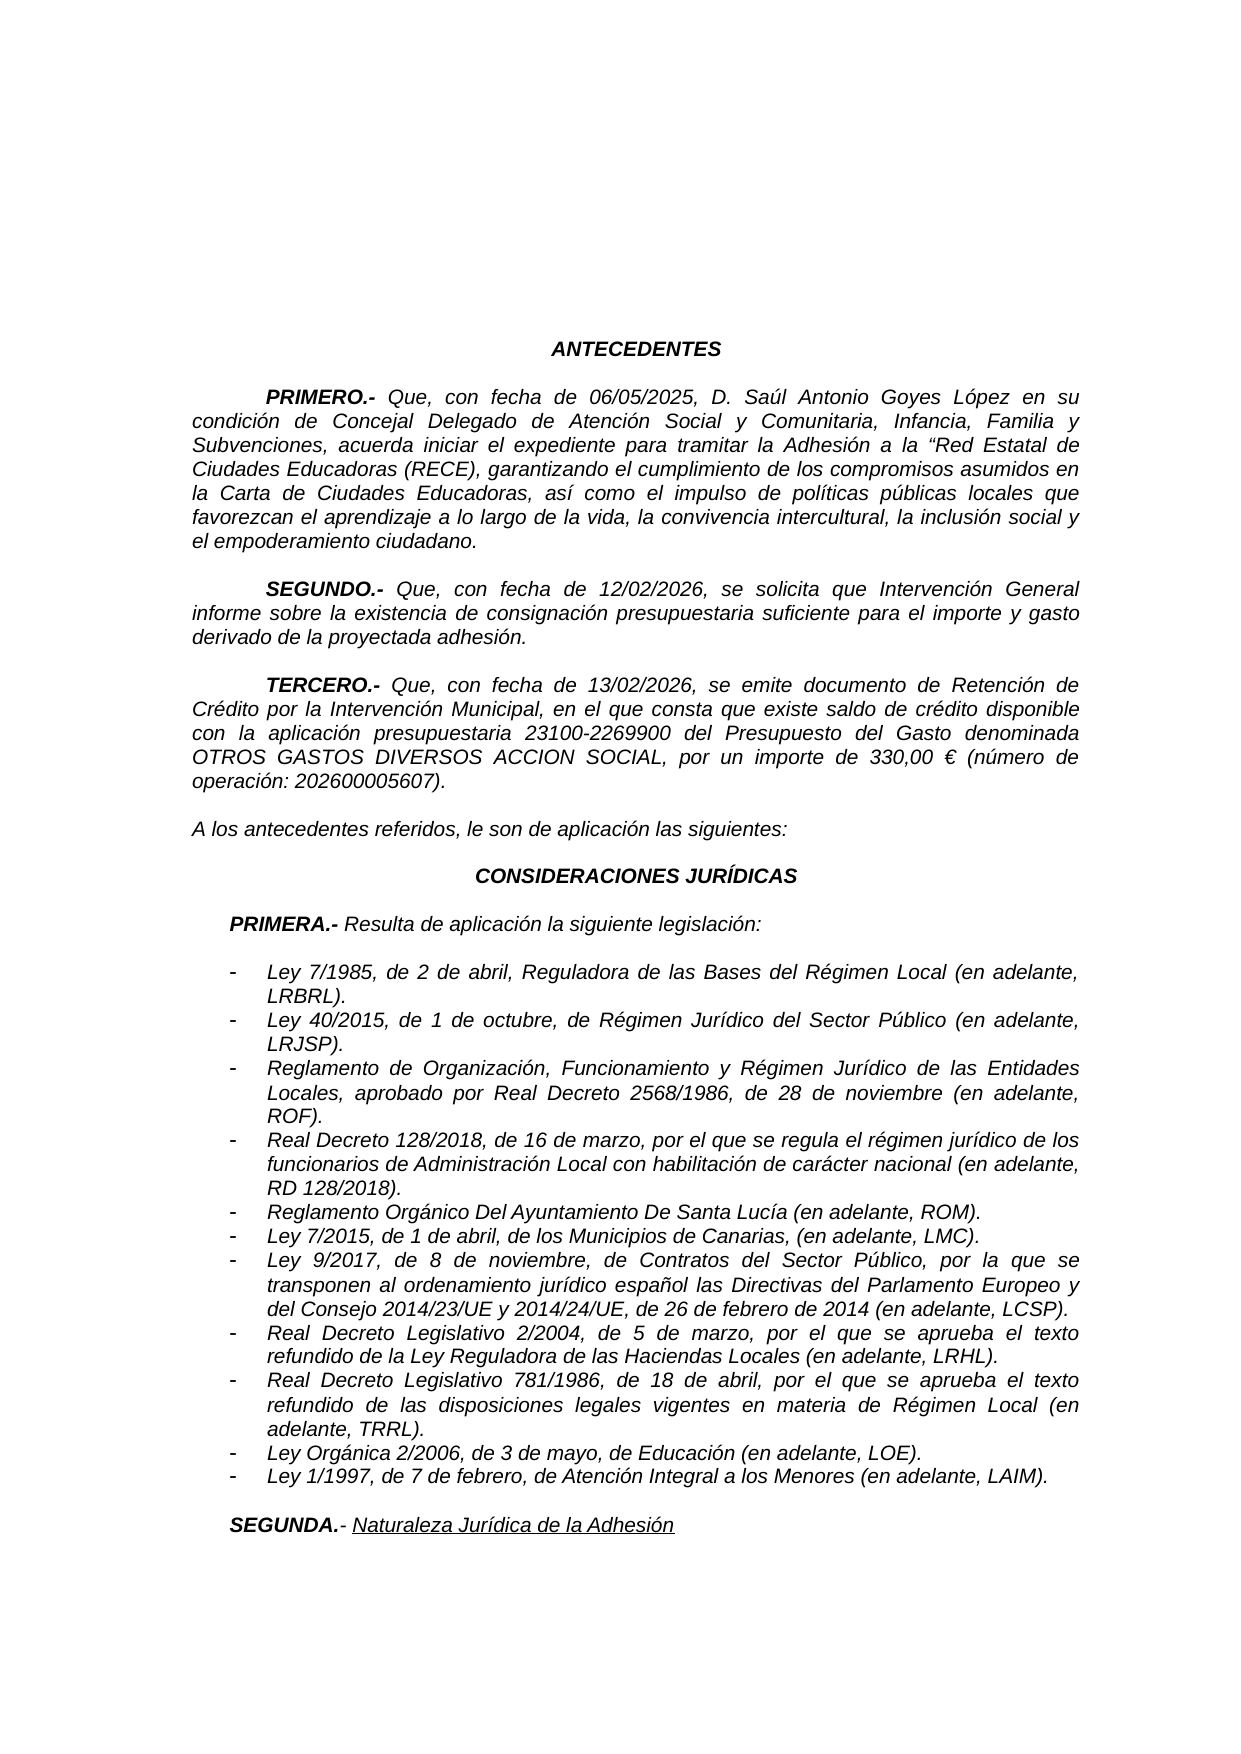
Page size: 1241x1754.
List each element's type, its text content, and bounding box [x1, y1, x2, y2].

list Real Decreto Legislativo 781/1986, de 18 de abril, por el que se aprueba el texto refundido de las disposiciones legales vigentes en materia de Régimen Local (en adelante, TRRL). [229, 1368, 1081, 1440]
list Ley 40/2015, de 1 de octubre, de Régimen Jurídico del Sector Público (en adelante, LRJSP). [229, 1008, 1081, 1056]
text SEGUNDO.- Que, con fecha de 12/02/2026, se solicita que Intervención General informe sobre la existencia de consignación presupuestaria suficiente para el importe y gasto derivado de la proyectada adhesión. [192, 577, 1081, 649]
text PRIMERA.- Resulta de aplicación la siguiente legislación: [192, 912, 1081, 936]
text SEGUNDA.- Naturaleza Jurídica de la Adhesión [192, 1512, 1081, 1536]
list Reglamento Orgánico Del Ayuntamiento De Santa Lucía (en adelante, ROM). [229, 1200, 1081, 1224]
list Ley 9/2017, de 8 de noviembre, de Contratos del Sector Público, por la que se transponen al ordenamiento jurídico español las Directivas del Parlamento Europeo y del Consejo 2014/23/UE y 2014/24/UE, de 26 de febrero de 2014 (en adelante, LCSP). [229, 1248, 1081, 1320]
list Ley 7/2015, de 1 de abril, de los Municipios de Canarias, (en adelante, LMC). [229, 1224, 1081, 1248]
text ANTECEDENTES [192, 337, 1081, 361]
text A los antecedentes referidos, le son de aplicación las siguientes: [192, 816, 1081, 840]
text TERCERO.- Que, con fecha de 13/02/2026, se emite documento de Retención de Crédito por la Intervención Municipal, en el que consta que existe saldo de crédito disponible con la aplicación presupuestaria 23100-2269900 del Presupuesto del Gasto denominada OTROS GASTOS DIVERSOS ACCION SOCIAL, por un importe de 330,00 € (número de operación: 202600005607). [192, 673, 1081, 792]
list Ley Orgánica 2/2006, de 3 de mayo, de Educación (en adelante, LOE). [229, 1440, 1081, 1464]
text PRIMERO.- Que, con fecha de 06/05/2025, D. Saúl Antonio Goyes López en su condición de Concejal Delegado de Atención Social y Comunitaria, Infancia, Familia y Subvenciones, acuerda iniciar el expediente para tramitar la Adhesión a la “Red Estatal de Ciudades Educadoras (RECE), garantizando el cumplimiento de los compromisos asumidos en la Carta de Ciudades Educadoras, así como el impulso de políticas públicas locales que favorezcan el aprendizaje a lo largo de la vida, la convivencia intercultural, la inclusión social y el empoderamiento ciudadano. [192, 385, 1081, 553]
list Real Decreto 128/2018, de 16 de marzo, por el que se regula el régimen jurídico de los funcionarios de Administración Local con habilitación de carácter nacional (en adelante, RD 128/2018). [229, 1128, 1081, 1200]
list Ley 7/1985, de 2 de abril, Reguladora de las Bases del Régimen Local (en adelante, LRBRL). [229, 960, 1081, 1008]
list Real Decreto Legislativo 2/2004, de 5 de marzo, por el que se aprueba el texto refundido de la Ley Reguladora de las Haciendas Locales (en adelante, LRHL). [229, 1320, 1081, 1368]
list Reglamento de Organización, Funcionamiento y Régimen Jurídico de las Entidades Locales, aprobado por Real Decreto 2568/1986, de 28 de noviembre (en adelante, ROF). [229, 1056, 1081, 1128]
text CONSIDERACIONES JURÍDICAS [192, 864, 1081, 888]
list Ley 1/1997, de 7 de febrero, de Atención Integral a los Menores (en adelante, LAIM). [229, 1464, 1081, 1488]
